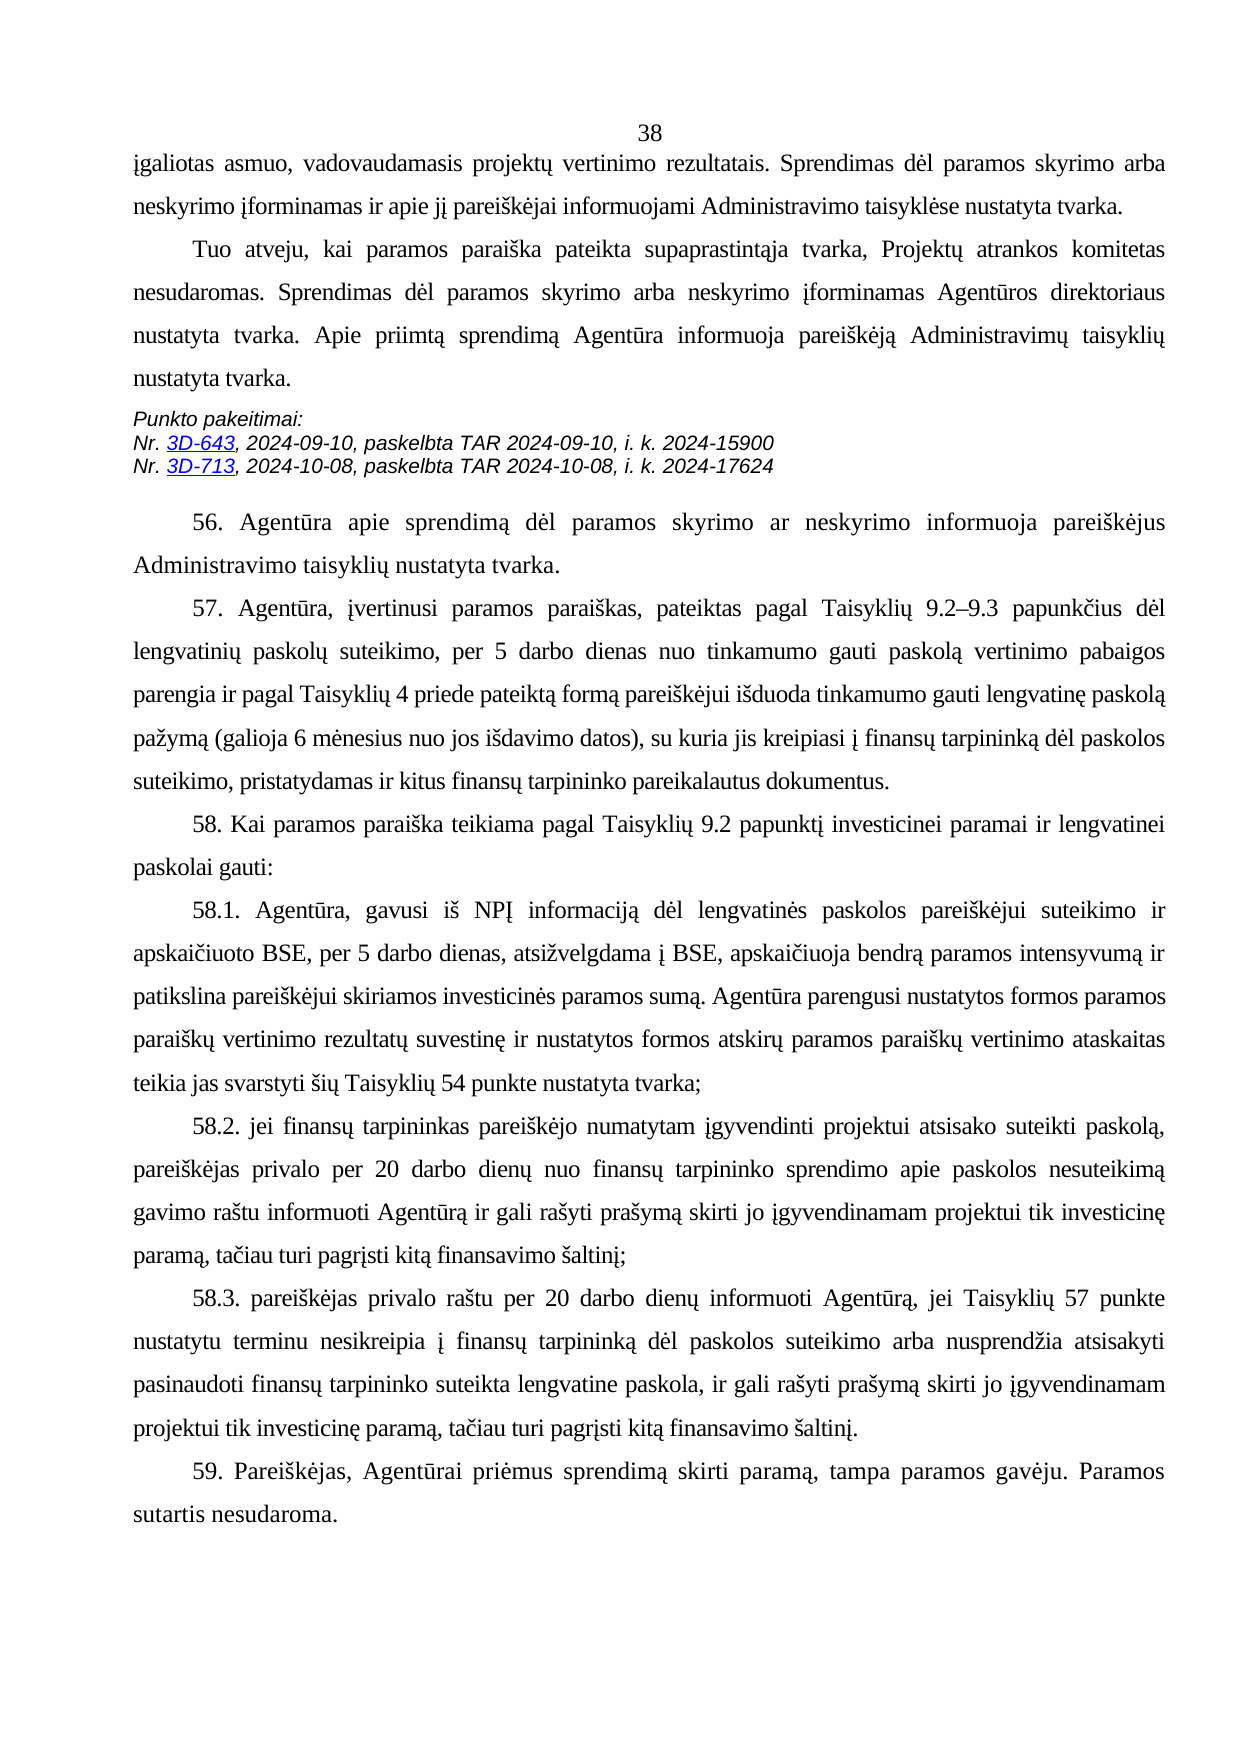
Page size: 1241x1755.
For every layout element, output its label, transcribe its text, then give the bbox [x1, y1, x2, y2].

text įgaliotas asmuo, vadovaudamasis projektų vertinimo rezultatais. Sprendimas dėl paramos skyrimo arba neskyrimo įforminamas ir apie jį pareiškėjai informuojami Administravimo taisyklėse nustatyta tvarka. [133, 148, 1166, 219]
text 58.2. jei finansų tarpininkas pareiškėjo numatytam įgyvendinti projektui atsisako suteikti paskolą, pareiškėjas privalo per 20 darbo dienų nuo finansų tarpininko sprendimo apie paskolos nesuteikimą gavimo raštu informuoti Agentūrą ir gali rašyti prašymą skirti jo įgyvendinamam projektui tik investicinę paramą, tačiau turi pagrįsti kitą finansavimo šaltinį; [133, 1111, 1166, 1269]
text Nr. 3D-643, 2024-09-10, paskelbta TAR 2024-09-10, i. k. 2024-15900 [133, 430, 1166, 454]
text Nr. 3D-713, 2024-10-08, paskelbta TAR 2024-10-08, i. k. 2024-17624 [133, 454, 1166, 478]
text 58.1. Agentūra, gavusi iš NPĮ informaciją dėl lengvatinės paskolos pareiškėjui suteikimo ir apskaičiuoto BSE, per 5 darbo dienas, atsižvelgdama į BSE, apskaičiuoja bendrą paramos intensyvumą ir patikslina pareiškėjui skiriamos investicinės paramos sumą. Agentūra parengusi nustatytos formos paramos paraiškų vertinimo rezultatų suvestinę ir nustatytos formos atskirų paramos paraiškų vertinimo ataskaitas teikia jas svarstyti šių Taisyklių 54 punkte nustatyta tvarka; [133, 895, 1166, 1096]
text Tuo atveju, kai paramos paraiška pateikta supaprastintąja tvarka, Projektų atrankos komitetas nesudaromas. Sprendimas dėl paramos skyrimo arba neskyrimo įforminamas Agentūros direktoriaus nustatyta tvarka. Apie priimtą sprendimą Agentūra informuoja pareiškėją Administravimų taisyklių nustatyta tvarka. [133, 234, 1166, 392]
text Punkto pakeitimai: [133, 406, 1166, 430]
text 56. Agentūra apie sprendimą dėl paramos skyrimo ar neskyrimo informuoja pareiškėjus Administravimo taisyklių nustatyta tvarka. [133, 507, 1166, 579]
text 58. Kai paramos paraiška teikiama pagal Taisyklių 9.2 papunktį investicinei paramai ir lengvatinei paskolai gauti: [133, 809, 1166, 881]
text 57. Agentūra, įvertinusi paramos paraiškas, pateiktas pagal Taisyklių 9.2–9.3 papunkčius dėl lengvatinių paskolų suteikimo, per 5 darbo dienas nuo tinkamumo gauti paskolą vertinimo pabaigos parengia ir pagal Taisyklių 4 priede pateiktą formą pareiškėjui išduoda tinkamumo gauti lengvatinę paskolą pažymą (galioja 6 mėnesius nuo jos išdavimo datos), su kuria jis kreipiasi į finansų tarpininką dėl paskolos suteikimo, pristatydamas ir kitus finansų tarpininko pareikalautus dokumentus. [133, 593, 1166, 794]
text 59. Pareiškėjas, Agentūrai priėmus sprendimą skirti paramą, tampa paramos gavėju. Paramos sutartis nesudaroma. [133, 1456, 1166, 1528]
text 58.3. pareiškėjas privalo raštu per 20 darbo dienų informuoti Agentūrą, jei Taisyklių 57 punkte nustatytu terminu nesikreipia į finansų tarpininką dėl paskolos suteikimo arba nusprendžia atsisakyti pasinaudoti finansų tarpininko suteikta lengvatine paskola, ir gali rašyti prašymą skirti jo įgyvendinamam projektui tik investicinę paramą, tačiau turi pagrįsti kitą finansavimo šaltinį. [133, 1283, 1166, 1441]
